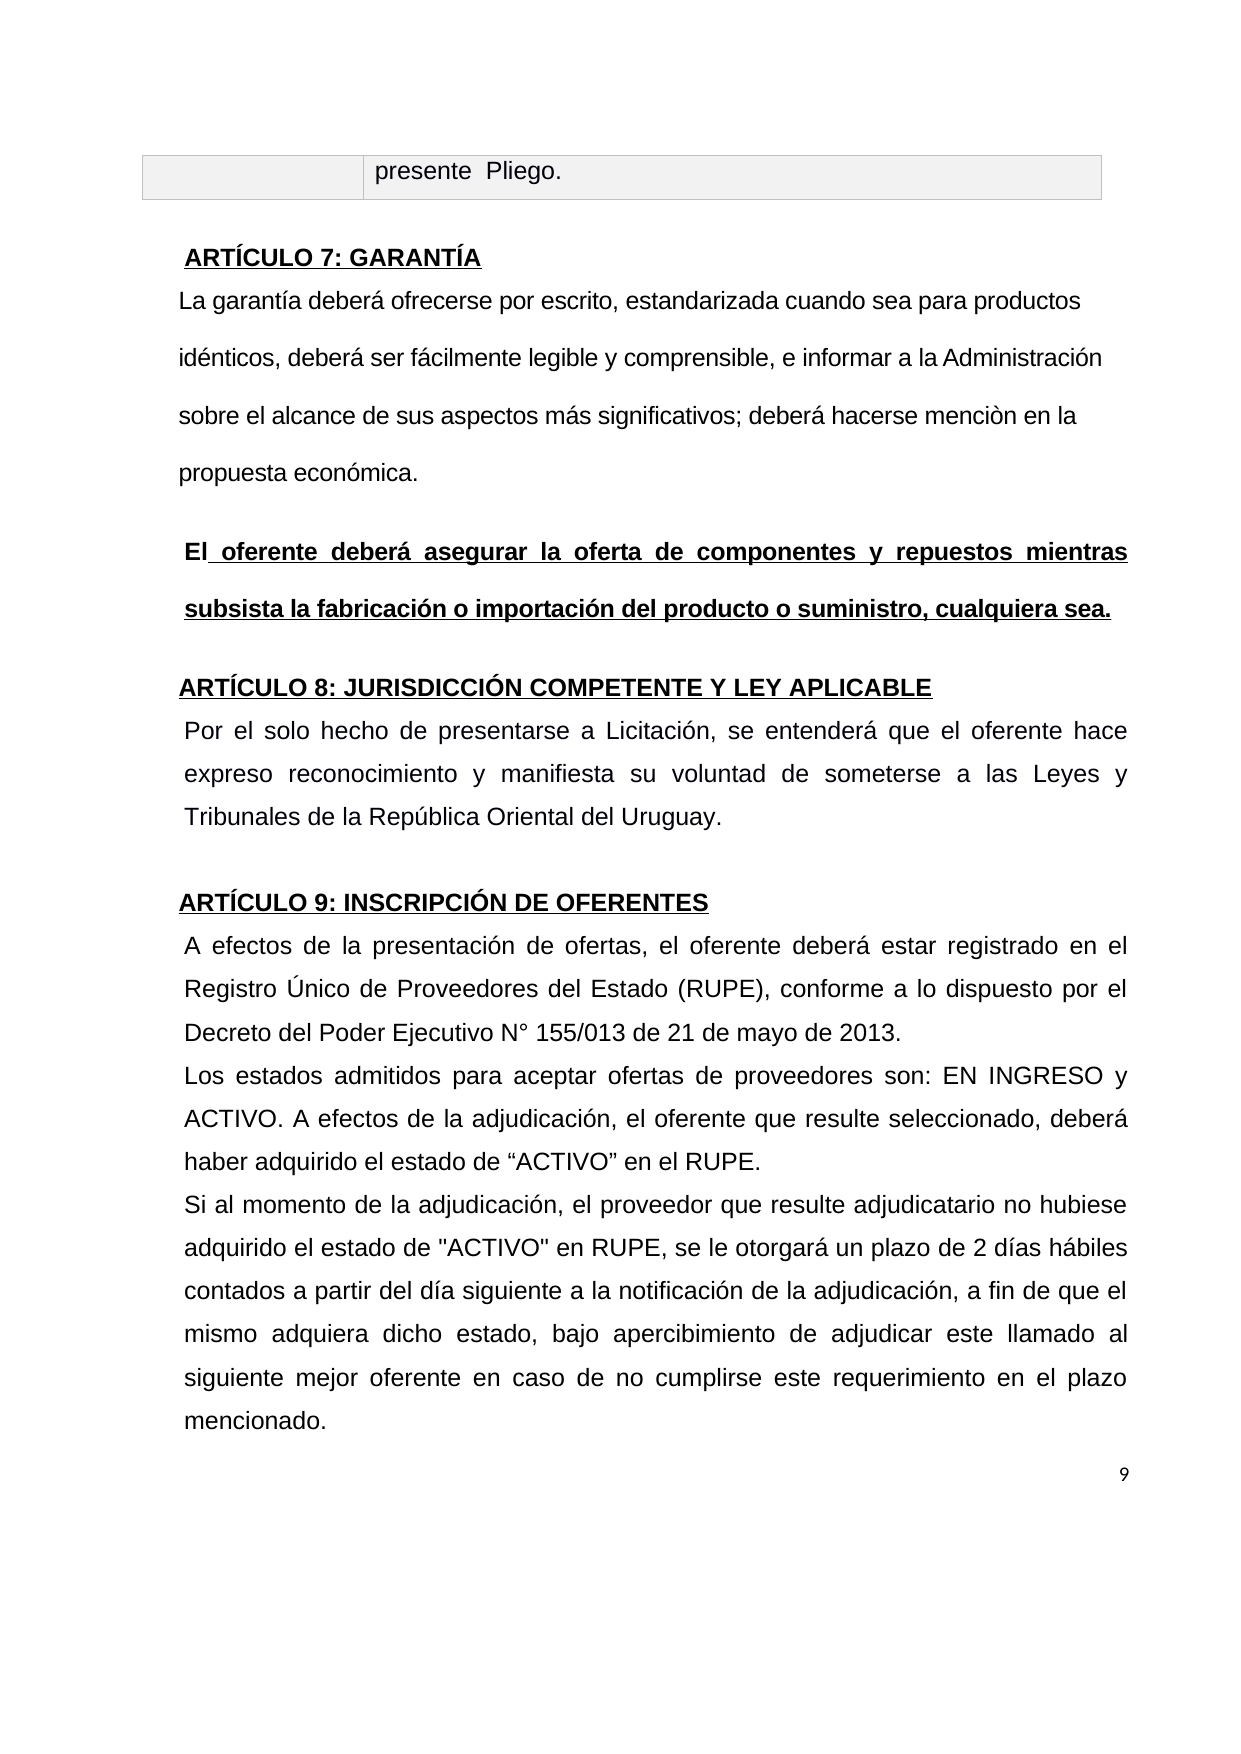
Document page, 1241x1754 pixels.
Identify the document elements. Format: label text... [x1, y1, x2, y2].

text La garantía deberá ofrecerse por escrito, estandarizada cuando sea para productos idénticos, deberá ser fácilmente legible y comprensible, e informar a la Administración sobre el alcance de sus aspectos más significativos; deberá hacerse menciòn en la propuesta económica. [178, 286, 1129, 487]
text Si al momento de la adjudicación, el proveedor que resulte adjudicatario no hubiese adquirido el estado de "ACTIVO" en RUPE, se le otorgará un plazo de 2 días hábiles contados a partir del día siguiente a la notificación de la adjudicación, a fin de que el mismo adquiera dicho estado, bajo apercibimiento de adjudicar este llamado al siguiente mejor oferente en caso de no cumplirse este requerimiento en el plazo mencionado. [184, 1190, 1129, 1434]
text ARTÍCULO 9: INSCRIPCIÓN DE OFERENTES [178, 888, 1129, 917]
table_cell presente Pliego. [364, 156, 1101, 199]
text Los estados admitidos para aceptar ofertas de proveedores son: EN INGRESO y ACTIVO. A efectos de la adjudicación, el oferente que resulte seleccionado, deberá haber adquirido el estado de “ACTIVO” en el RUPE. [184, 1061, 1129, 1176]
text ARTÍCULO 8: JURISDICCIÓN COMPETENTE Y LEY APLICABLE [178, 673, 1129, 701]
text A efectos de la presentación de ofertas, el oferente deberá estar registrado en el Registro Único de Proveedores del Estado (RUPE), conforme a lo dispuesto por el Decreto del Poder Ejecutivo N° 155/013 de 21 de mayo de 2013. [184, 931, 1129, 1046]
text Por el solo hecho de presentarse a Licitación, se entenderá que el oferente hace expreso reconocimiento y manifiesta su voluntad de someterse a las Leyes y Tribunales de la República Oriental del Uruguay. [184, 716, 1129, 831]
table_cell [143, 156, 363, 199]
text ARTÍCULO 7: GARANTÍA [184, 243, 1129, 272]
text El oferente deberá asegurar la oferta de componentes y repuestos mientras subsista la fabricación o importación del producto o suministro, cualquiera sea. [184, 537, 1129, 623]
